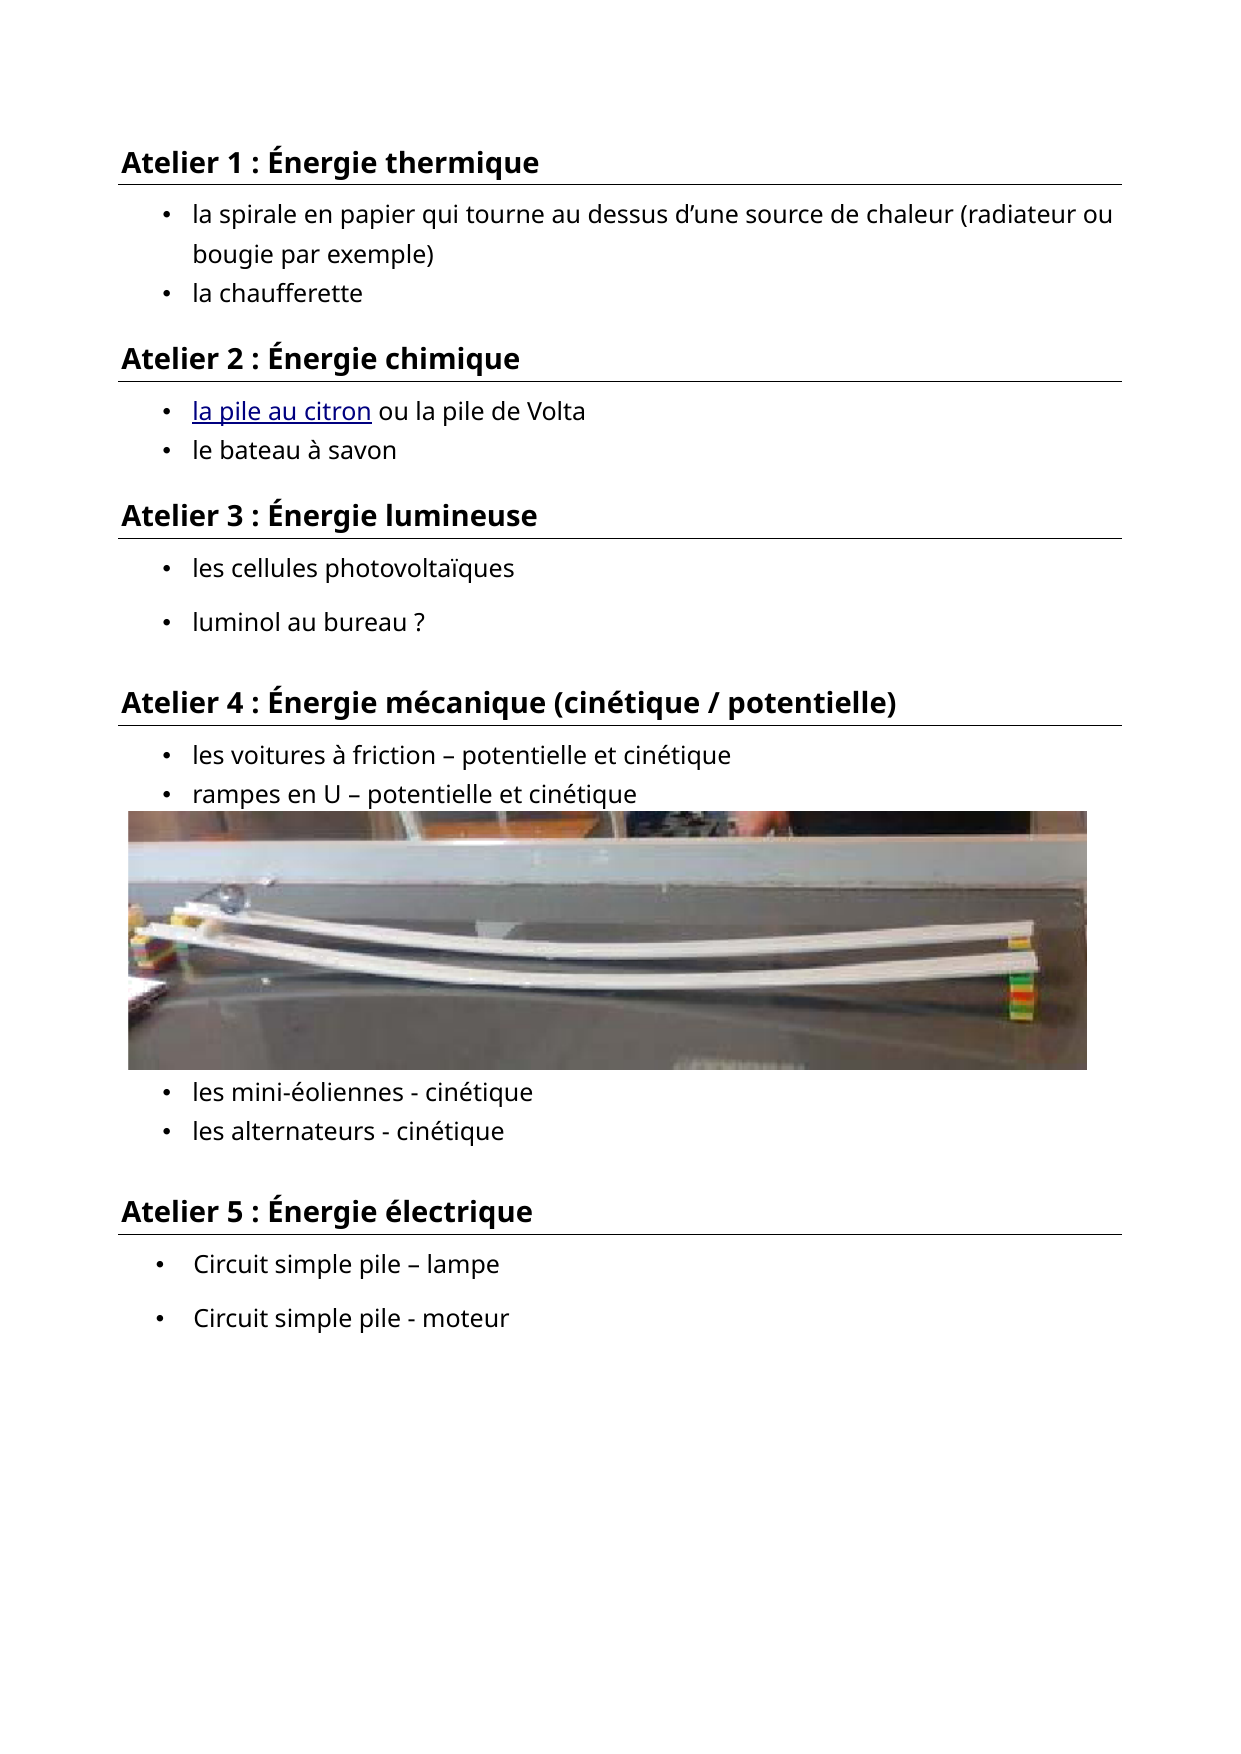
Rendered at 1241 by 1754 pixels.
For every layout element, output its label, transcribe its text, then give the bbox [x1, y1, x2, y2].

list Circuit simple pile – lampe [156, 1247, 1122, 1281]
list Circuit simple pile - moteur [156, 1300, 1122, 1334]
subtitle Atelier 4 : Énergie mécanique (cinétique / potentielle) [118, 679, 1122, 725]
subtitle Atelier 1 : Énergie thermique [118, 139, 1122, 184]
list la spirale en papier qui tourne au dessus d’une source de chaleur (radiateur ou bougie par exemple) [162, 197, 1122, 270]
list les voitures à friction – potentielle et cinétique [162, 737, 1122, 771]
list les mini-éoliennes - cinétique [162, 816, 1122, 1109]
list rampes en U – potentielle et cinétique [162, 776, 1122, 811]
picture [127, 811, 1087, 1070]
list les alternateurs - cinétique [162, 1114, 1122, 1148]
subtitle Atelier 2 : Énergie chimique [118, 335, 1122, 381]
subtitle Atelier 3 : Énergie lumineuse [118, 493, 1122, 538]
list la pile au citron ou la pile de Volta [162, 393, 1122, 428]
list luminol au bureau ? [162, 604, 1122, 639]
list le bateau à savon [162, 433, 1122, 467]
list les cellules photovoltaïques [162, 551, 1122, 585]
list la chaufferette [162, 275, 1122, 309]
subtitle Atelier 5 : Énergie électrique [118, 1188, 1122, 1234]
